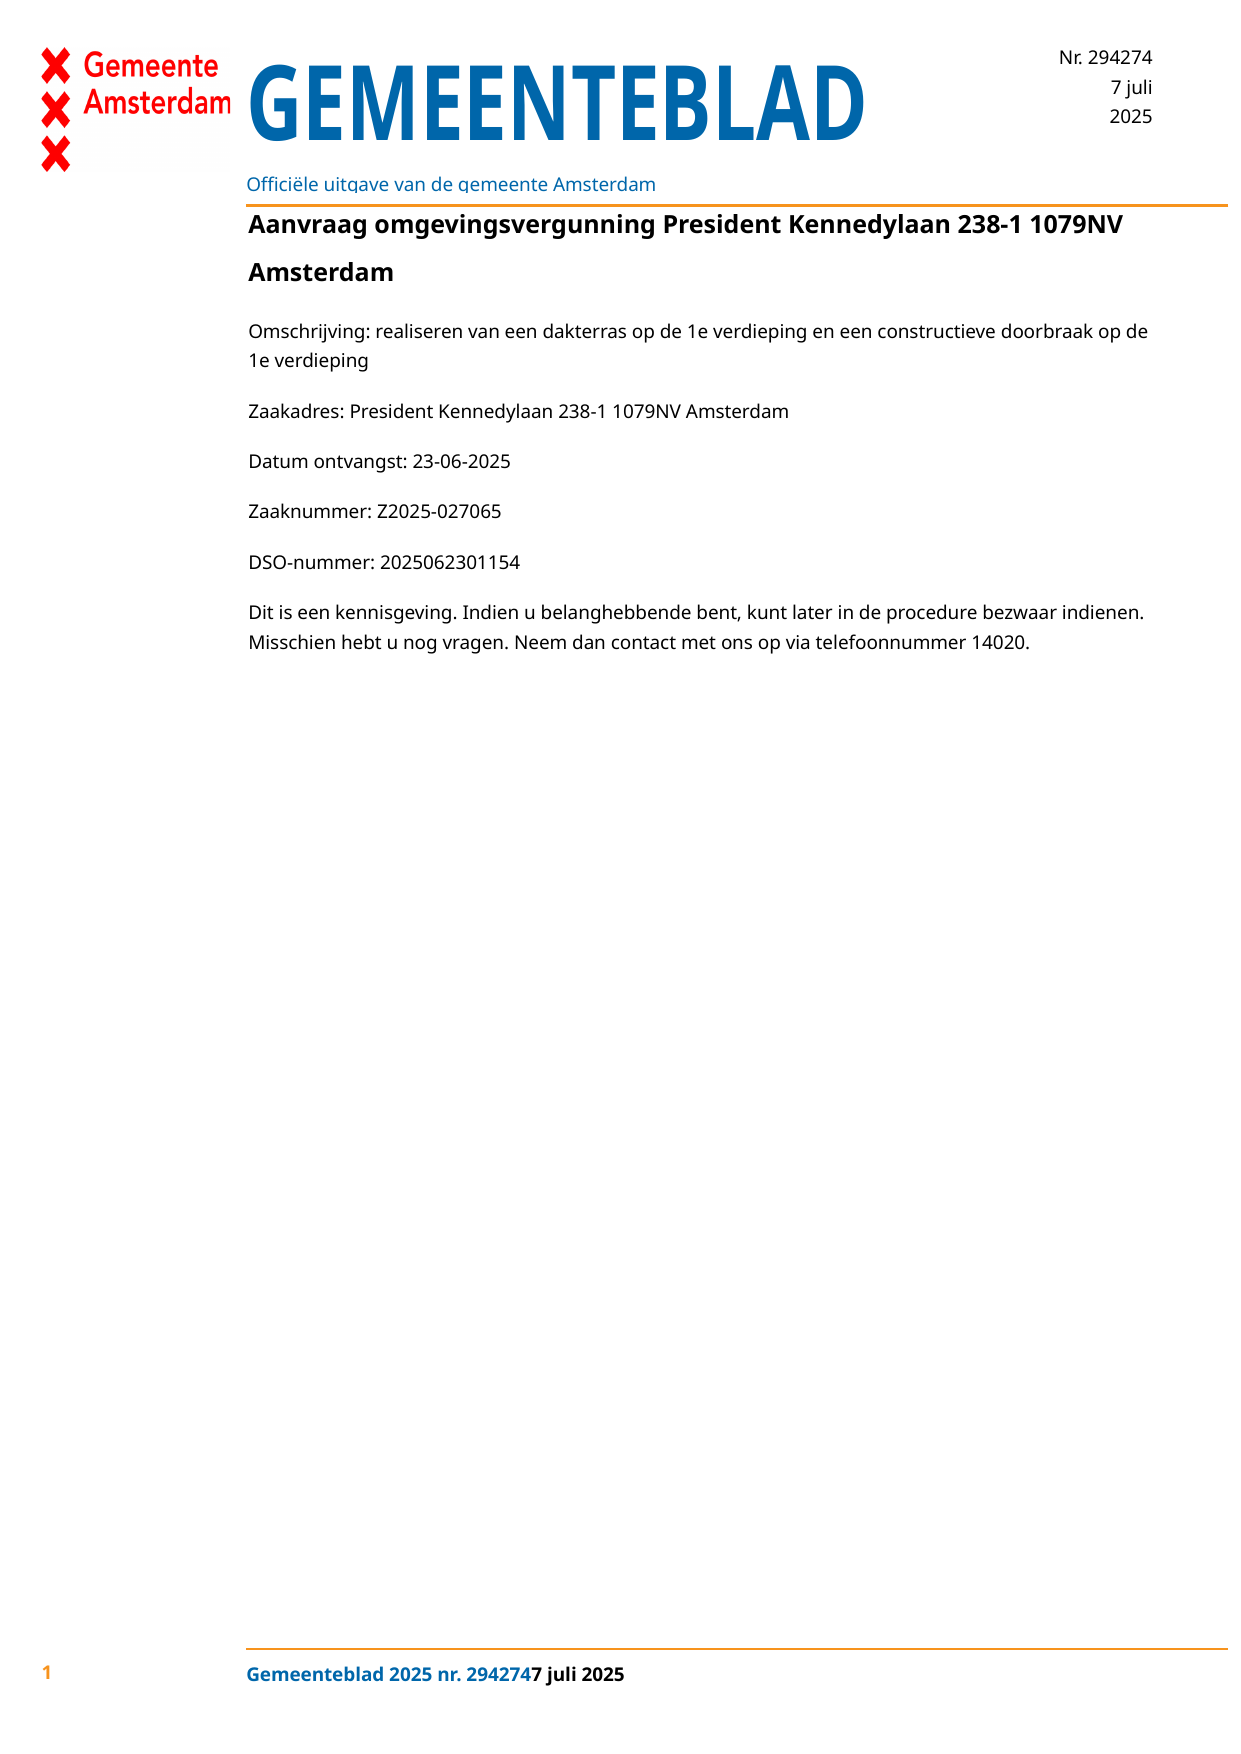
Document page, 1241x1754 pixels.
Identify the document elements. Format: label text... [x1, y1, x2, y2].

text Zaakadres: President Kennedylaan 238-1 1079NV Amsterdam [248, 398, 1152, 424]
text Dit is een kennisgeving. Indien u belanghebbende bent, kunt later in de procedure bezwaar indienen. Misschien hebt u nog vragen. Neem dan contact met ons op via telefoonnummer 14020. [248, 599, 1152, 655]
text DSO-nummer: 2025062301154 [248, 549, 1152, 575]
text Datum ontvangst: 23-06-2025 [248, 448, 1152, 474]
text Aanvraag omgevingsvergunning President Kennedylaan 238-1 1079NV Amsterdam [248, 207, 1152, 288]
text Zaaknummer: Z2025-027065 [248, 499, 1152, 524]
text Omschrijving: realiseren van een dakterras op de 1e verdieping en een constructieve doorbraak op de 1e verdieping [248, 318, 1152, 373]
picture [41, 47, 231, 172]
